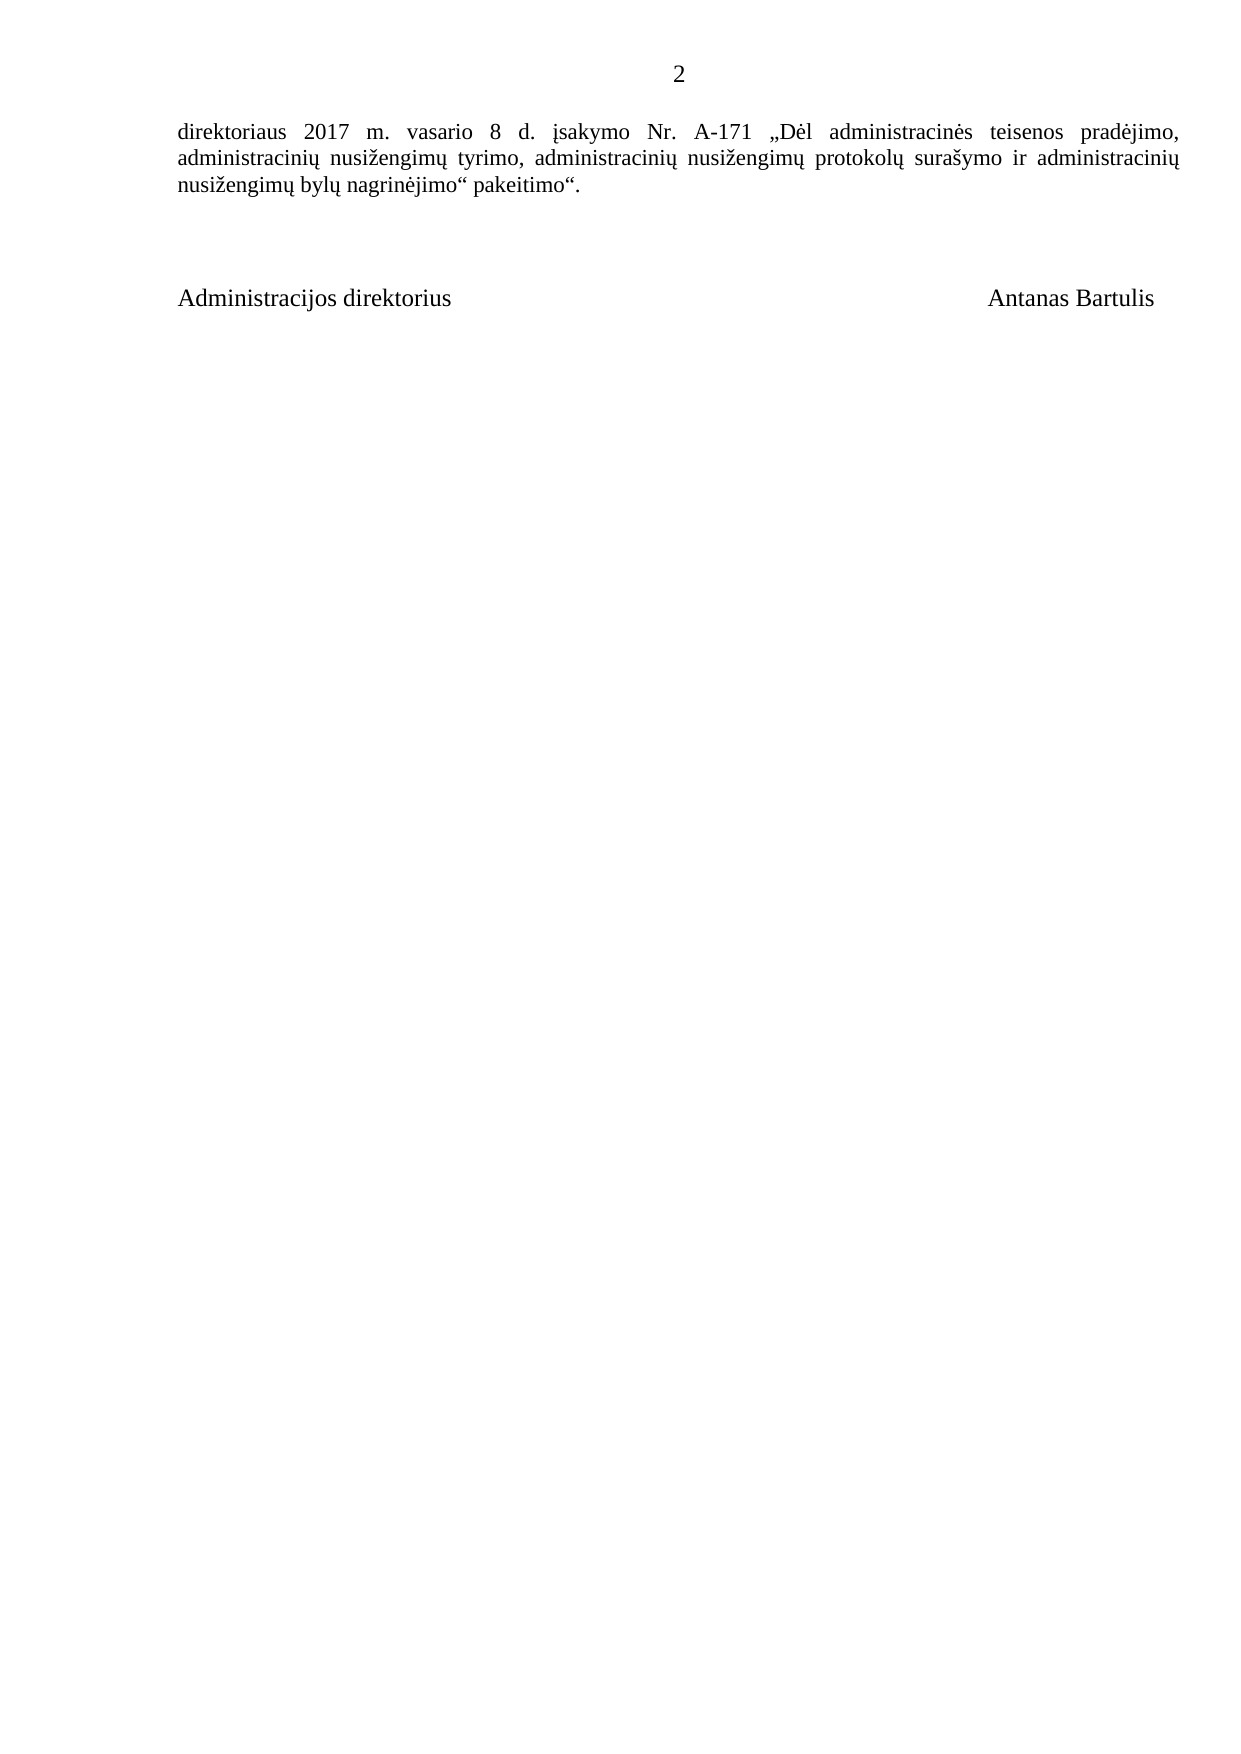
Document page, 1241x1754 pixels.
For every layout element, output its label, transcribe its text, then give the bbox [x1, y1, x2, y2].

text direktoriaus 2017 m. vasario 8 d. įsakymo Nr. A-171 „Dėl administracinės teisenos pradėjimo, administracinių nusižengimų tyrimo, administracinių nusižengimų protokolų surašymo ir administracinių nusižengimų bylų nagrinėjimo“ pakeitimo“. [177, 118, 1181, 197]
text Administracijos direktorius Antanas Bartulis [177, 283, 1181, 312]
